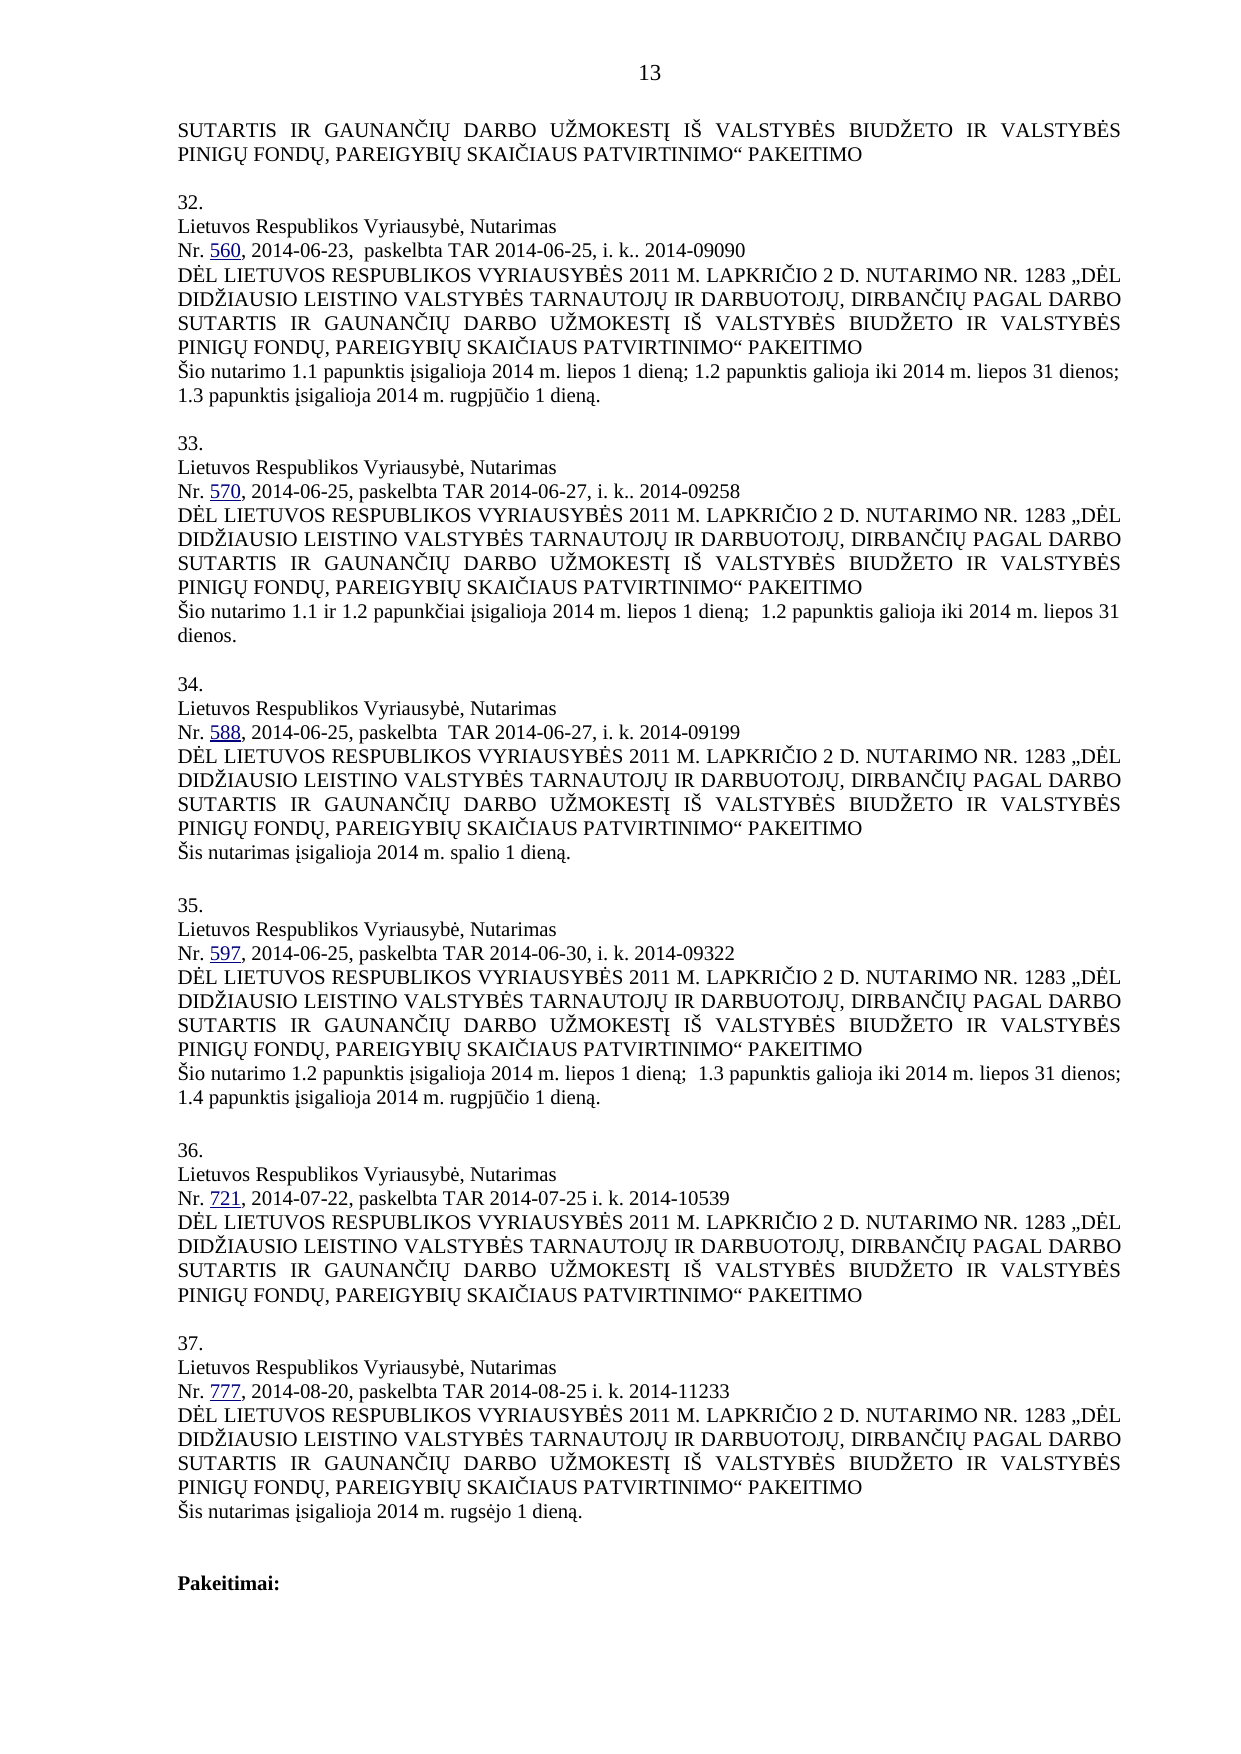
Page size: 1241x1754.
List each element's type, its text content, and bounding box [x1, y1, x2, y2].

text 34. [177, 672, 1122, 696]
text Lietuvos Respublikos Vyriausybė, Nutarimas [177, 1162, 1122, 1186]
text Šis nutarimas įsigalioja 2014 m. spalio 1 dieną. [177, 840, 1122, 864]
text Nr. 588, 2014-06-25, paskelbta TAR 2014-06-27, i. k. 2014-09199 [177, 720, 1122, 744]
text Nr. 777, 2014-08-20, paskelbta TAR 2014-08-25 i. k. 2014-11233 [177, 1379, 1122, 1403]
text 32. [177, 190, 1122, 214]
text Lietuvos Respublikos Vyriausybė, Nutarimas [177, 917, 1122, 941]
text Lietuvos Respublikos Vyriausybė, Nutarimas [177, 455, 1122, 479]
text DĖL LIETUVOS RESPUBLIKOS VYRIAUSYBĖS 2011 M. LAPKRIČIO 2 D. NUTARIMO NR. 1283 „DĖL DIDŽIAUSIO LEISTINO VALSTYBĖS TARNAUTOJŲ IR DARBUOTOJŲ, DIRBANČIŲ PAGAL DARBO SUTARTIS IR GAUNANČIŲ DARBO UŽMOKESTĮ IŠ VALSTYBĖS BIUDŽETO IR VALSTYBĖS PINIGŲ FONDŲ, PAREIGYBIŲ SKAIČIAUS PATVIRTINIMO“ PAKEITIMO [177, 503, 1122, 599]
text DĖL LIETUVOS RESPUBLIKOS VYRIAUSYBĖS 2011 M. LAPKRIČIO 2 D. NUTARIMO NR. 1283 „DĖL DIDŽIAUSIO LEISTINO VALSTYBĖS TARNAUTOJŲ IR DARBUOTOJŲ, DIRBANČIŲ PAGAL DARBO SUTARTIS IR GAUNANČIŲ DARBO UŽMOKESTĮ IŠ VALSTYBĖS BIUDŽETO IR VALSTYBĖS PINIGŲ FONDŲ, PAREIGYBIŲ SKAIČIAUS PATVIRTINIMO“ PAKEITIMO [177, 965, 1122, 1061]
text DĖL LIETUVOS RESPUBLIKOS VYRIAUSYBĖS 2011 M. LAPKRIČIO 2 D. NUTARIMO NR. 1283 „DĖL DIDŽIAUSIO LEISTINO VALSTYBĖS TARNAUTOJŲ IR DARBUOTOJŲ, DIRBANČIŲ PAGAL DARBO SUTARTIS IR GAUNANČIŲ DARBO UŽMOKESTĮ IŠ VALSTYBĖS BIUDŽETO IR VALSTYBĖS PINIGŲ FONDŲ, PAREIGYBIŲ SKAIČIAUS PATVIRTINIMO“ PAKEITIMO [177, 262, 1122, 359]
text Šis nutarimas įsigalioja 2014 m. rugsėjo 1 dieną. [177, 1499, 1122, 1523]
text Pakeitimai: [177, 1571, 1122, 1595]
text Nr. 721, 2014-07-22, paskelbta TAR 2014-07-25 i. k. 2014-10539 [177, 1186, 1122, 1210]
text DĖL LIETUVOS RESPUBLIKOS VYRIAUSYBĖS 2011 M. LAPKRIČIO 2 D. NUTARIMO NR. 1283 „DĖL DIDŽIAUSIO LEISTINO VALSTYBĖS TARNAUTOJŲ IR DARBUOTOJŲ, DIRBANČIŲ PAGAL DARBO SUTARTIS IR GAUNANČIŲ DARBO UŽMOKESTĮ IŠ VALSTYBĖS BIUDŽETO IR VALSTYBĖS PINIGŲ FONDŲ, PAREIGYBIŲ SKAIČIAUS PATVIRTINIMO“ PAKEITIMO [177, 1403, 1122, 1499]
text SUTARTIS IR GAUNANČIŲ DARBO UŽMOKESTĮ IŠ VALSTYBĖS BIUDŽETO IR VALSTYBĖS PINIGŲ FONDŲ, PAREIGYBIŲ SKAIČIAUS PATVIRTINIMO“ PAKEITIMO [177, 118, 1122, 166]
text 37. [177, 1331, 1122, 1355]
text Lietuvos Respublikos Vyriausybė, Nutarimas [177, 696, 1122, 720]
text Nr. 570, 2014-06-25, paskelbta TAR 2014-06-27, i. k.. 2014-09258 [177, 479, 1122, 503]
text Šio nutarimo 1.1 ir 1.2 papunkčiai įsigalioja 2014 m. liepos 1 dieną; 1.2 papunktis galioja iki 2014 m. liepos 31 dienos. [177, 599, 1122, 647]
text Lietuvos Respublikos Vyriausybė, Nutarimas [177, 1355, 1122, 1379]
text 35. [177, 893, 1122, 917]
text Lietuvos Respublikos Vyriausybė, Nutarimas [177, 214, 1122, 238]
text Nr. 560, 2014-06-23, paskelbta TAR 2014-06-25, i. k.. 2014-09090 [177, 238, 1122, 262]
text 33. [177, 431, 1122, 455]
text Šio nutarimo 1.2 papunktis įsigalioja 2014 m. liepos 1 dieną; 1.3 papunktis galioja iki 2014 m. liepos 31 dienos; 1.4 papunktis įsigalioja 2014 m. rugpjūčio 1 dieną. [177, 1061, 1122, 1109]
text DĖL LIETUVOS RESPUBLIKOS VYRIAUSYBĖS 2011 M. LAPKRIČIO 2 D. NUTARIMO NR. 1283 „DĖL DIDŽIAUSIO LEISTINO VALSTYBĖS TARNAUTOJŲ IR DARBUOTOJŲ, DIRBANČIŲ PAGAL DARBO SUTARTIS IR GAUNANČIŲ DARBO UŽMOKESTĮ IŠ VALSTYBĖS BIUDŽETO IR VALSTYBĖS PINIGŲ FONDŲ, PAREIGYBIŲ SKAIČIAUS PATVIRTINIMO“ PAKEITIMO [177, 744, 1122, 840]
text 36. [177, 1138, 1122, 1162]
text DĖL LIETUVOS RESPUBLIKOS VYRIAUSYBĖS 2011 M. LAPKRIČIO 2 D. NUTARIMO NR. 1283 „DĖL DIDŽIAUSIO LEISTINO VALSTYBĖS TARNAUTOJŲ IR DARBUOTOJŲ, DIRBANČIŲ PAGAL DARBO SUTARTIS IR GAUNANČIŲ DARBO UŽMOKESTĮ IŠ VALSTYBĖS BIUDŽETO IR VALSTYBĖS PINIGŲ FONDŲ, PAREIGYBIŲ SKAIČIAUS PATVIRTINIMO“ PAKEITIMO [177, 1210, 1122, 1307]
text Nr. 597, 2014-06-25, paskelbta TAR 2014-06-30, i. k. 2014-09322 [177, 941, 1122, 965]
text Šio nutarimo 1.1 papunktis įsigalioja 2014 m. liepos 1 dieną; 1.2 papunktis galioja iki 2014 m. liepos 31 dienos; 1.3 papunktis įsigalioja 2014 m. rugpjūčio 1 dieną. [177, 359, 1122, 407]
